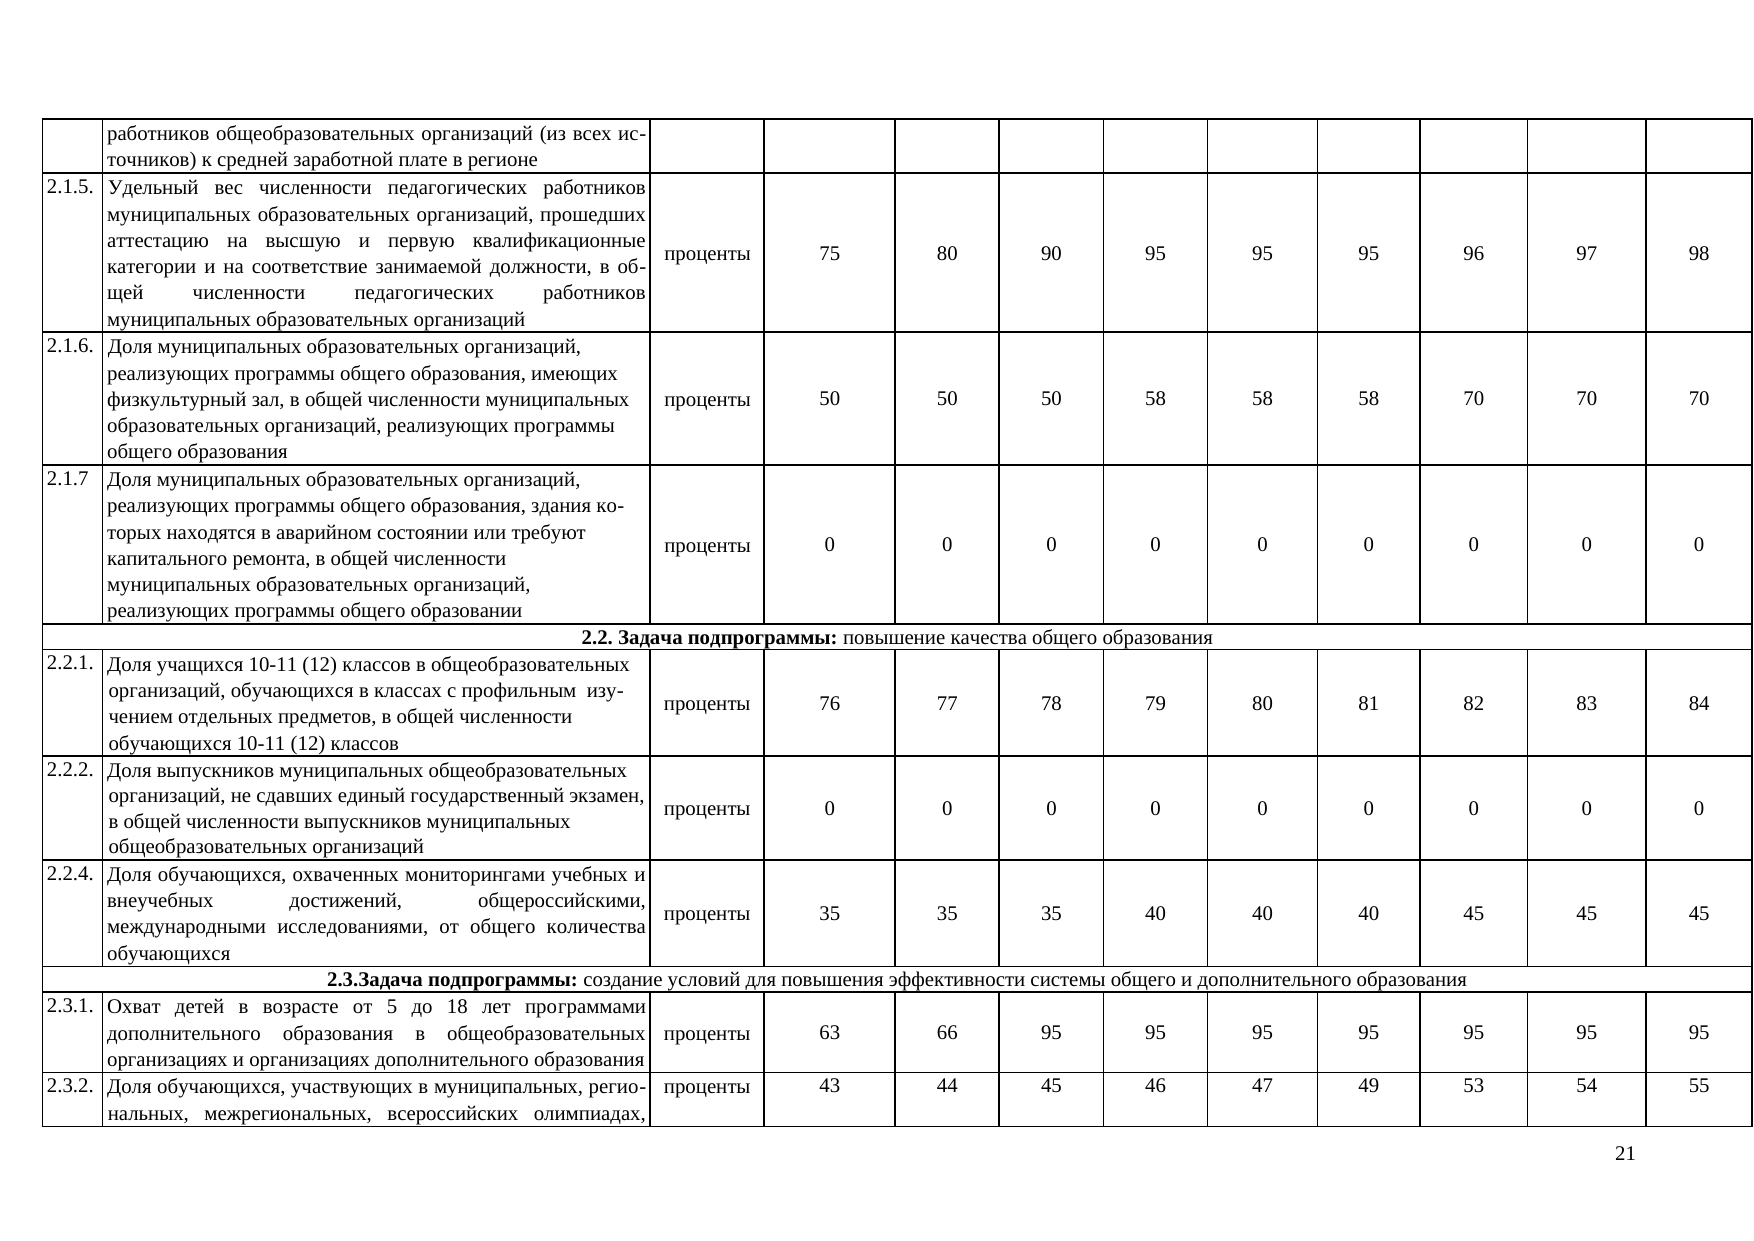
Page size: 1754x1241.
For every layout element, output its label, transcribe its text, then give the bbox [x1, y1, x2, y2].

table_cell 95 [1421, 993, 1527, 1071]
table_cell 2.2.2. [43, 757, 102, 859]
table_cell 70 [1421, 333, 1527, 464]
table_cell 40 [1104, 861, 1207, 966]
table_cell 2.2.4. [43, 861, 102, 966]
table_cell [1208, 120, 1317, 172]
table_cell 81 [1318, 650, 1419, 755]
table_cell 95 [1208, 174, 1317, 331]
table_cell 40 [1318, 861, 1419, 966]
table_cell 84 [1647, 650, 1751, 755]
table_cell 0 [1104, 466, 1207, 623]
table_cell 44 [896, 1073, 998, 1126]
table_cell 95 [1318, 174, 1419, 331]
table_cell Охват детей в возрасте от 5 до 18 лет про­граммами дополнительного образования в общеобразовательных организациях и организациях дополнительного образования [103, 993, 649, 1071]
table_cell 78 [1000, 650, 1103, 755]
table_cell [1528, 120, 1645, 172]
table_cell 0 [1647, 757, 1751, 859]
table_cell 45 [1421, 861, 1527, 966]
table_cell 2.1.7 [43, 466, 102, 623]
table_cell 58 [1208, 333, 1317, 464]
table_cell [43, 120, 102, 172]
table_cell процен­ты [651, 333, 763, 464]
table_cell 98 [1647, 174, 1751, 331]
table_cell 80 [896, 174, 998, 331]
table_cell [1421, 120, 1527, 172]
table_cell 0 [1208, 466, 1317, 623]
table_cell 35 [1000, 861, 1103, 966]
table_cell процен­ты [651, 861, 763, 966]
table_cell 97 [1528, 174, 1645, 331]
table_cell 0 [1528, 757, 1645, 859]
table_cell 95 [1000, 993, 1103, 1071]
table_cell 83 [1528, 650, 1645, 755]
table_cell 55 [1647, 1073, 1751, 1126]
table_cell 95 [1104, 993, 1207, 1071]
table_cell [651, 120, 763, 172]
table_cell 54 [1528, 1073, 1645, 1126]
table_cell 0 [1104, 757, 1207, 859]
table_cell 2.2.1. [43, 650, 102, 755]
table_cell 53 [1421, 1073, 1527, 1126]
table_cell [896, 120, 998, 172]
table_cell 95 [1104, 174, 1207, 331]
table_cell 96 [1421, 174, 1527, 331]
table_cell 50 [896, 333, 998, 464]
table_cell 82 [1421, 650, 1527, 755]
table_cell [1647, 120, 1751, 172]
table_cell 2.2. Задача подпрограммы: повышение качества общего образования [43, 625, 1751, 649]
table_cell процен­ты [651, 993, 763, 1071]
table_cell Доля выпускников муни­ципальных общеобразовательных организаций, не сдавших единый государственный экзамен, в общей численности выпускников муниципальных общеоб­разовательных организаций [103, 757, 649, 859]
table_cell 50 [765, 333, 894, 464]
table_cell 90 [1000, 174, 1103, 331]
table_cell 75 [765, 174, 894, 331]
table_cell 0 [1528, 466, 1645, 623]
table_cell 35 [896, 861, 998, 966]
table_cell 0 [1647, 466, 1751, 623]
table_cell [1000, 120, 1103, 172]
table_cell [765, 120, 894, 172]
table_cell процен­ты [651, 466, 763, 623]
table_cell 0 [1208, 757, 1317, 859]
table_cell 76 [765, 650, 894, 755]
table_cell 2.3.1. [43, 993, 102, 1071]
table_cell 0 [896, 757, 998, 859]
table_cell 43 [765, 1073, 894, 1126]
table_cell 2.3.2. [43, 1073, 102, 1126]
table_cell 0 [1318, 466, 1419, 623]
table_cell 0 [1000, 757, 1103, 859]
table_cell 0 [1318, 757, 1419, 859]
table_cell 40 [1208, 861, 1317, 966]
table_cell 66 [896, 993, 998, 1071]
table_cell 70 [1528, 333, 1645, 464]
table_cell 0 [1421, 757, 1527, 859]
table_cell Доля учащихся 10-11 (12) классов в общеоб­разовательных организаций, обучающихся в классах с профильным изу­чением отдельных предметов, в общей чис­ленности обучающихся 10-11 (12) классов [103, 650, 649, 755]
table_cell процен­ты [651, 650, 763, 755]
table_cell 2.1.6. [43, 333, 102, 464]
table_cell 0 [1000, 466, 1103, 623]
table_cell работников общеобразовательных организаций (из всех ис­точников) к средней заработной плате в регионе [103, 120, 649, 172]
table_cell 45 [1647, 861, 1751, 966]
table_cell 46 [1104, 1073, 1207, 1126]
table_cell 50 [1000, 333, 1103, 464]
table_cell [1318, 120, 1419, 172]
table_cell 45 [1528, 861, 1645, 966]
table_cell процен­ты [651, 1073, 763, 1126]
table_cell 58 [1318, 333, 1419, 464]
table_cell процен­ты [651, 757, 763, 859]
table_cell Доля обучающихся, охваченных мониторингами учебных и внеучебных достижений, общероссийскими, международными иссле­дованиями, от общего количества обучаю­щихся [103, 861, 649, 966]
table_cell 95 [1208, 993, 1317, 1071]
table_cell [1104, 120, 1207, 172]
table_cell 35 [765, 861, 894, 966]
table_cell 70 [1647, 333, 1751, 464]
table_cell 77 [896, 650, 998, 755]
table_cell Доля муниципальных об­разовательных организаций, реализующих программы общего образования, имеющих физкультурный зал, в общей численности муниципальных образо­вательных организаций, реализующих про­граммы общего образования [103, 333, 649, 464]
table_cell 49 [1318, 1073, 1419, 1126]
table_cell 2.1.5. [43, 174, 102, 331]
table_cell 80 [1208, 650, 1317, 755]
table_cell 95 [1647, 993, 1751, 1071]
table_cell 95 [1528, 993, 1645, 1071]
table_cell 63 [765, 993, 894, 1071]
table_cell 45 [1000, 1073, 1103, 1126]
table_cell Доля обучающихся, участвующих в муниципальных, регио­нальных, межрегиональ­ных, всероссийских олимпиадах, [103, 1073, 649, 1126]
table_cell 95 [1318, 993, 1419, 1071]
table_cell 0 [1421, 466, 1527, 623]
table_cell 47 [1208, 1073, 1317, 1126]
table_cell 0 [896, 466, 998, 623]
table_cell 0 [765, 757, 894, 859]
table_cell процен­ты [651, 174, 763, 331]
table_cell 79 [1104, 650, 1207, 755]
table_cell Доля муниципальных об­разовательных организаций, реализующих программы общего образования, здания ко­торых находятся в аварийном состоянии или требуют капитального ремонта, в общей чис­ленности муниципальных образовательных организаций, реализующих программы общего образовании [103, 466, 649, 623]
table_cell 2.3.Задача подпрограммы: создание условий для повышения эффективности системы общего и дополнительного образования [43, 967, 1751, 991]
table_cell Удельный вес численности педагогических работников муниципальных образовательных организаций, прошедших аттестацию на высшую и первую квалификационные категории и на соответствие занимаемой должности, в об­щей численности педагогических работников муниципальных образо­вательных организаций [103, 174, 649, 331]
table_cell 0 [765, 466, 894, 623]
table_cell 58 [1104, 333, 1207, 464]
